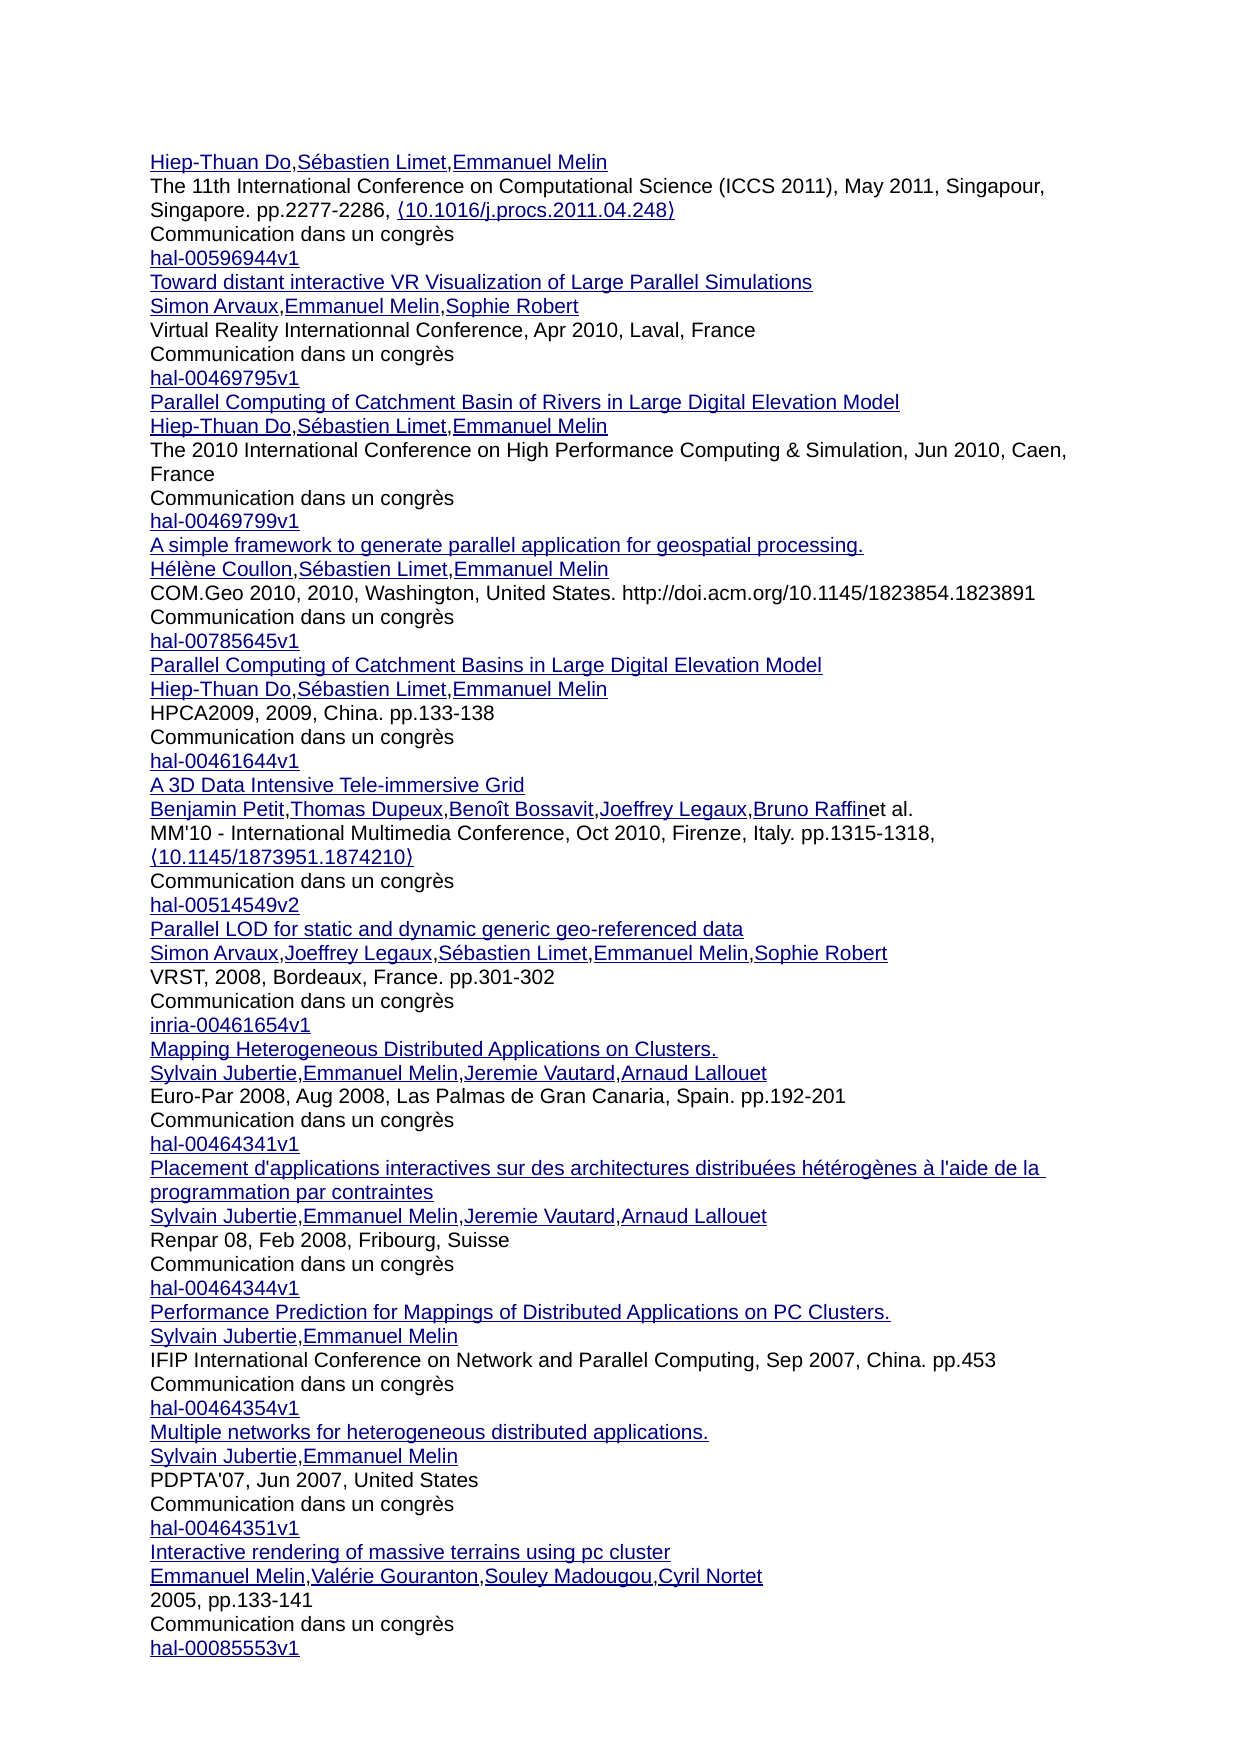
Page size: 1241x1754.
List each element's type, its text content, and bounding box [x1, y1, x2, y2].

table_cell Interactive rendering of massive terrains using pc cluster Emmanuel Melin,Valérie Gouranton,Souley Madougou,Cyril Nortet 2005, pp.133-141 Communication dans un congrès hal-00085553v1 [150, 1540, 1090, 1659]
table_cell Parallel Computing of Catchment Basin of Rivers in Large Digital Elevation Model Hiep-Thuan Do,Sébastien Limet,Emmanuel Melin The 2010 International Conference on High Performance Computing & Simulation, Jun 2010, Caen, France Communication dans un congrès hal-00469799v1 [150, 390, 1090, 533]
table_cell Placement d'applications interactives sur des architectures distribuées hétérogènes à l'aide de la programmation par contraintes Sylvain Jubertie,Emmanuel Melin,Jeremie Vautard,Arnaud Lallouet Renpar 08, Feb 2008, Fribourg, Suisse Communication dans un congrès hal-00464344v1 [150, 1156, 1090, 1300]
table_cell Mapping Heterogeneous Distributed Applications on Clusters. Sylvain Jubertie,Emmanuel Melin,Jeremie Vautard,Arnaud Lallouet Euro-Par 2008, Aug 2008, Las Palmas de Gran Canaria, Spain. pp.192-201 Communication dans un congrès hal-00464341v1 [150, 1036, 1090, 1156]
table_cell Multiple networks for heterogeneous distributed applications. Sylvain Jubertie,Emmanuel Melin PDPTA'07, Jun 2007, United States Communication dans un congrès hal-00464351v1 [150, 1420, 1090, 1539]
table_cell Parallel LOD for static and dynamic generic geo-referenced data Simon Arvaux,Joeffrey Legaux,Sébastien Limet,Emmanuel Melin,Sophie Robert VRST, 2008, Bordeaux, France. pp.301-302 Communication dans un congrès inria-00461654v1 [150, 917, 1090, 1036]
table_cell Hiep-Thuan Do,Sébastien Limet,Emmanuel Melin The 11th International Conference on Computational Science (ICCS 2011), May 2011, Singapour, Singapore. pp.2277-2286, ⟨10.1016/j.procs.2011.04.248⟩ Communication dans un congrès hal-00596944v1 [150, 150, 1090, 270]
table_cell Performance Prediction for Mappings of Distributed Applications on PC Clusters. Sylvain Jubertie,Emmanuel Melin IFIP International Conference on Network and Parallel Computing, Sep 2007, China. pp.453 Communication dans un congrès hal-00464354v1 [150, 1300, 1090, 1420]
table_cell A simple framework to generate parallel application for geospatial processing. Hélène Coullon,Sébastien Limet,Emmanuel Melin COM.Geo 2010, 2010, Washington, United States. http://doi.acm.org/10.1145/1823854.1823891 Communication dans un congrès hal-00785645v1 [150, 533, 1090, 653]
table_cell Toward distant interactive VR Visualization of Large Parallel Simulations Simon Arvaux,Emmanuel Melin,Sophie Robert Virtual Reality Internationnal Conference, Apr 2010, Laval, France Communication dans un congrès hal-00469795v1 [150, 270, 1090, 389]
table_cell Parallel Computing of Catchment Basins in Large Digital Elevation Model Hiep-Thuan Do,Sébastien Limet,Emmanuel Melin HPCA2009, 2009, China. pp.133-138 Communication dans un congrès hal-00461644v1 [150, 653, 1090, 773]
table_cell A 3D Data Intensive Tele-immersive Grid Benjamin Petit,Thomas Dupeux,Benoît Bossavit,Joeffrey Legaux,Bruno Raffinet al. MM'10 - International Multimedia Conference, Oct 2010, Firenze, Italy. pp.1315-1318, ⟨10.1145/1873951.1874210⟩ Communication dans un congrès hal-00514549v2 [150, 773, 1090, 917]
